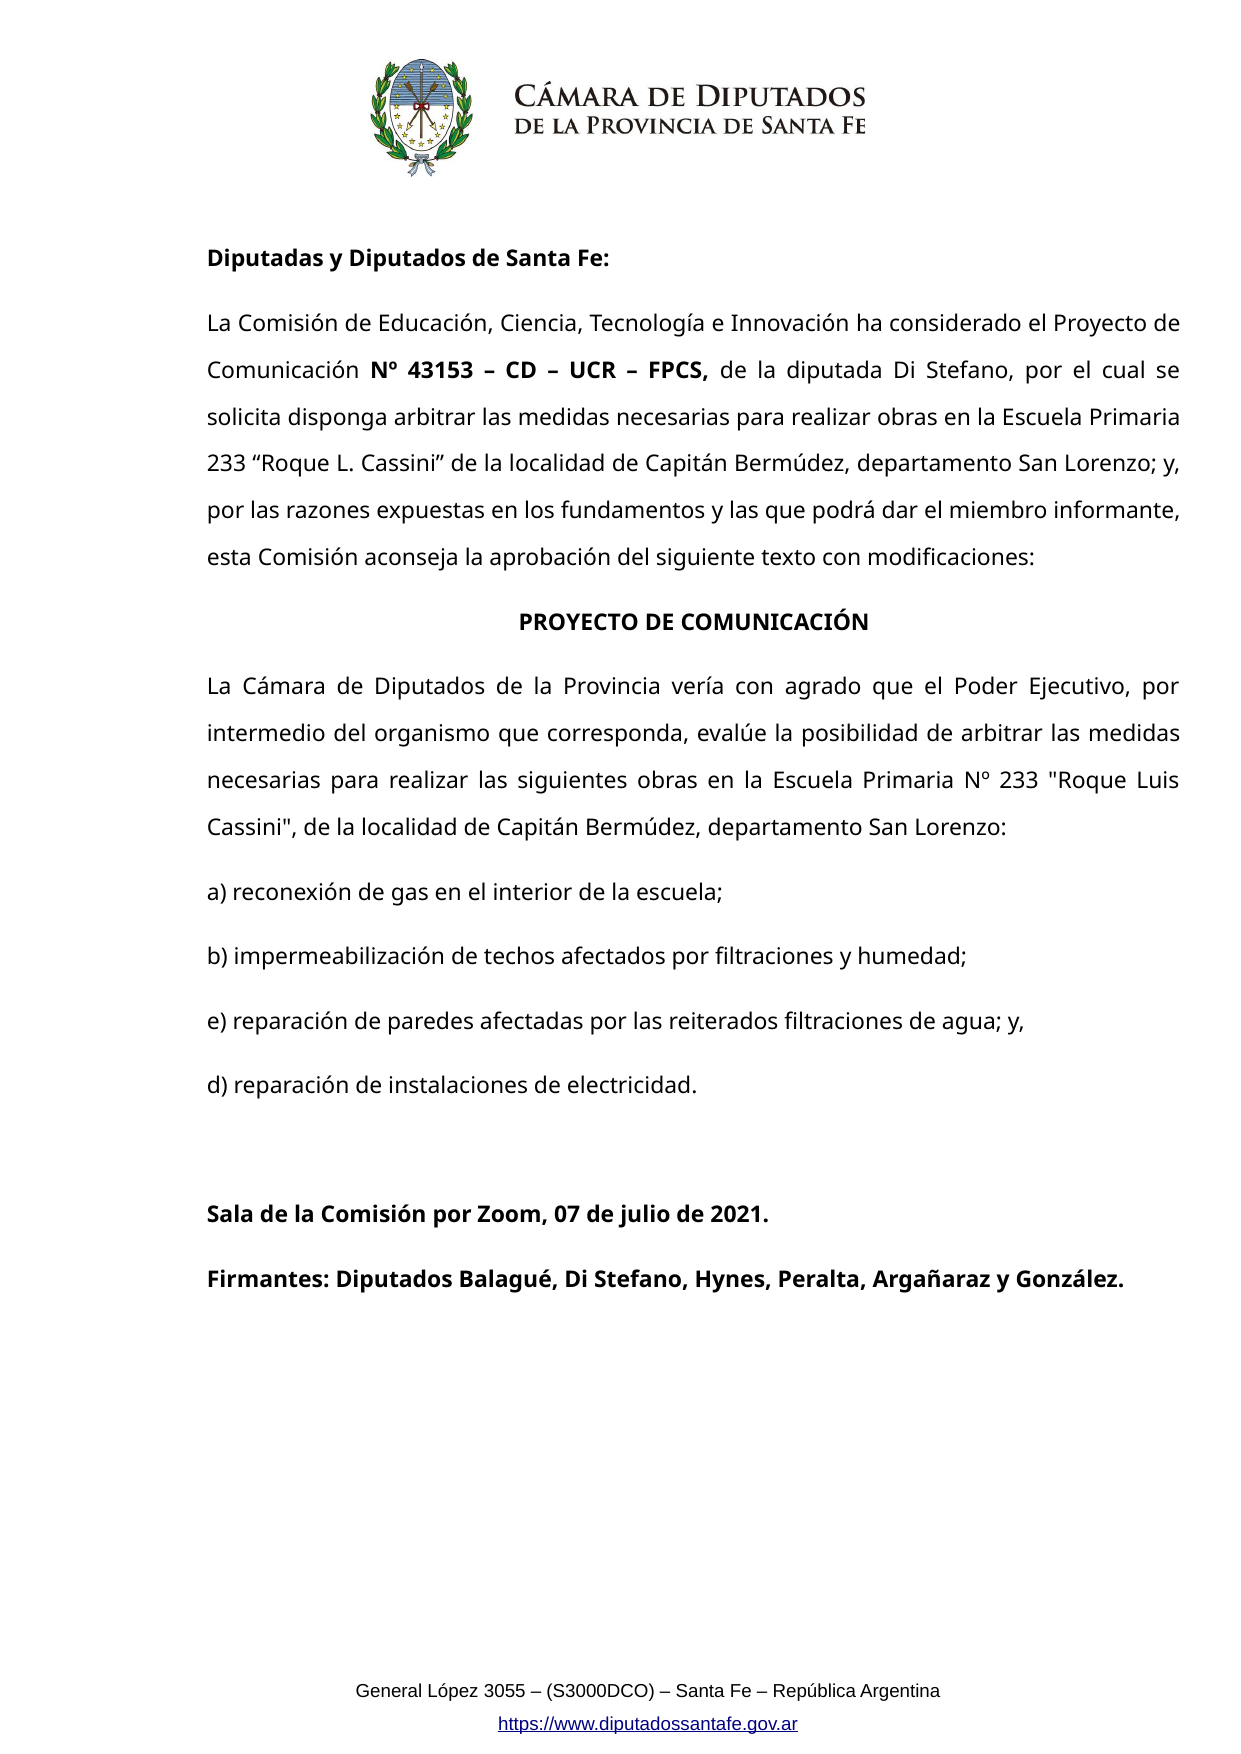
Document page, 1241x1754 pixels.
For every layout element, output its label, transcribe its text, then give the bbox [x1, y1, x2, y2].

text Firmantes: Diputados Balagué, Di Stefano, Hynes, Peralta, Argañaraz y González. [207, 1263, 1181, 1294]
text d) reparación de instalaciones de electricidad. [207, 1069, 1181, 1101]
text La Cámara de Diputados de la Provincia vería con agrado que el Poder Ejecutivo, por intermedio del organismo que corresponda, evalúe la posibilidad de arbitrar las medidas necesarias para realizar las siguientes obras en la Escuela Primaria Nº 233 "Roque Luis Cassini", de la localidad de Capitán Bermúdez, departamento San Lorenzo: [207, 670, 1181, 842]
text La Comisión de Educación, Ciencia, Tecnología e Innovación ha considerado el Proyecto de Comunicación Nº 43153 – CD – UCR – FPCS, de la diputada Di Stefano, por el cual se solicita disponga arbitrar las medidas necesarias para realizar obras en la Escuela Primaria 233 “Roque L. Cassini” de la localidad de Capitán Bermúdez, departamento San Lorenzo; y, por las razones expuestas en los fundamentos y las que podrá dar el miembro informante, esta Comisión aconseja la aprobación del siguiente texto con modificaciones: [207, 307, 1181, 572]
text e) reparación de paredes afectadas por las reiterados filtraciones de agua; y, [207, 1005, 1181, 1036]
text a) reconexión de gas en el interior de la escuela; [207, 876, 1181, 907]
text b) impermeabilización de techos afectados por filtraciones y humedad; [207, 940, 1181, 971]
text Sala de la Comisión por Zoom, 07 de julio de 2021. [207, 1198, 1181, 1230]
picture [370, 59, 866, 181]
text Diputadas y Diputados de Santa Fe: [207, 242, 1181, 273]
text PROYECTO DE COMUNICACIÓN [207, 606, 1181, 637]
